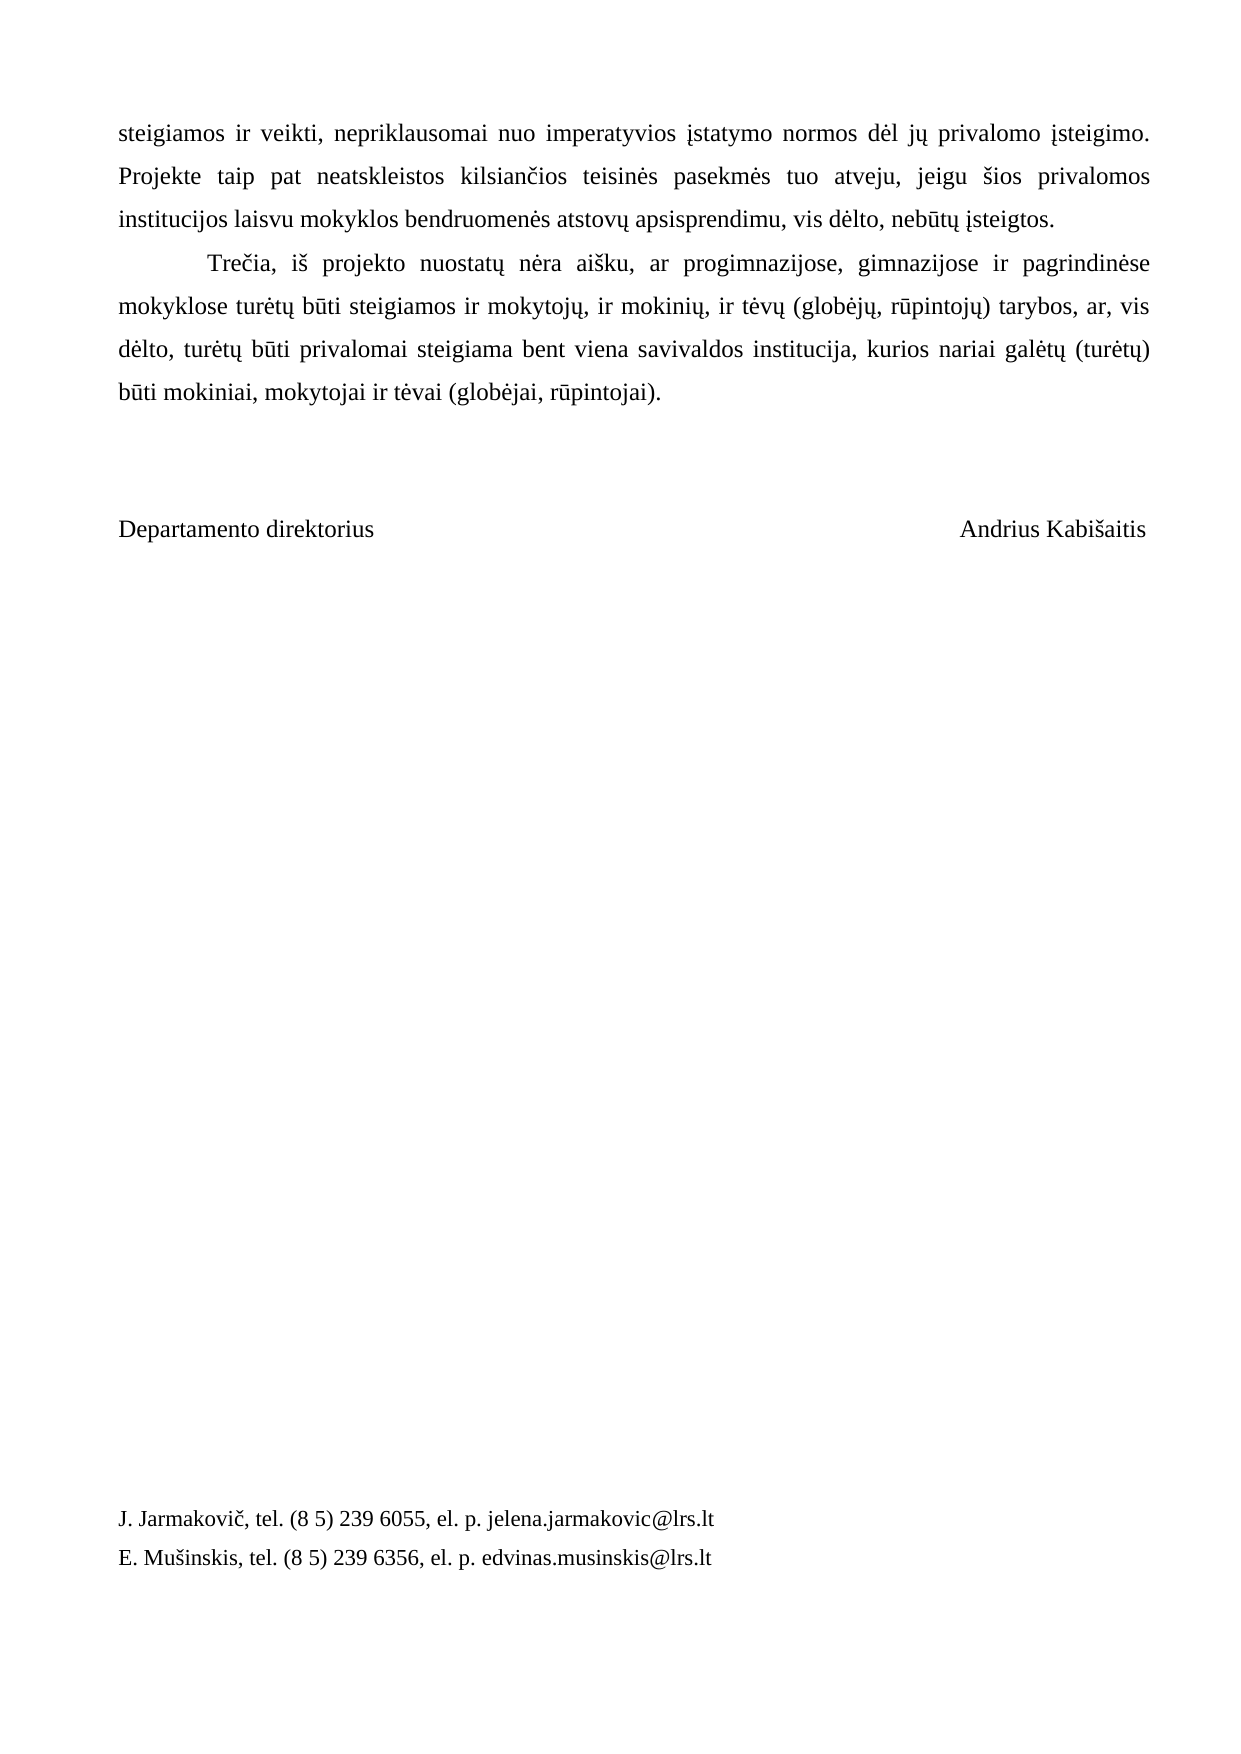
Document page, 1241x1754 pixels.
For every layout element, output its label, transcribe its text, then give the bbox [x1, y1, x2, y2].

text steigiamos ir veikti, nepriklausomai nuo imperatyvios įstatymo normos dėl jų privalomo įsteigimo. Projekte taip pat neatskleistos kilsiančios teisinės pasekmės tuo atveju, jeigu šios privalomos institucijos laisvu mokyklos bendruomenės atstovų apsisprendimu, vis dėlto, nebūtų įsteigtos. [118, 118, 1152, 233]
text Departamento direktorius Andrius Kabišaitis [118, 514, 1152, 543]
text E. Mušinskis, tel. (8 5) 239 6356, el. p. edvinas.musinskis@lrs.lt [118, 1544, 1152, 1571]
text J. Jarmakovič, tel. (8 5) 239 6055, el. p. jelena.jarmakovic@lrs.lt [118, 1505, 1152, 1531]
text Trečia, iš projekto nuostatų nėra aišku, ar progimnazijose, gimnazijose ir pagrindinėse mokyklose turėtų būti steigiamos ir mokytojų, ir mokinių, ir tėvų (globėjų, rūpintojų) tarybos, ar, vis dėlto, turėtų būti privalomai steigiama bent viena savivaldos institucija, kurios nariai galėtų (turėtų) būti mokiniai, mokytojai ir tėvai (globėjai, rūpintojai). [118, 248, 1152, 406]
